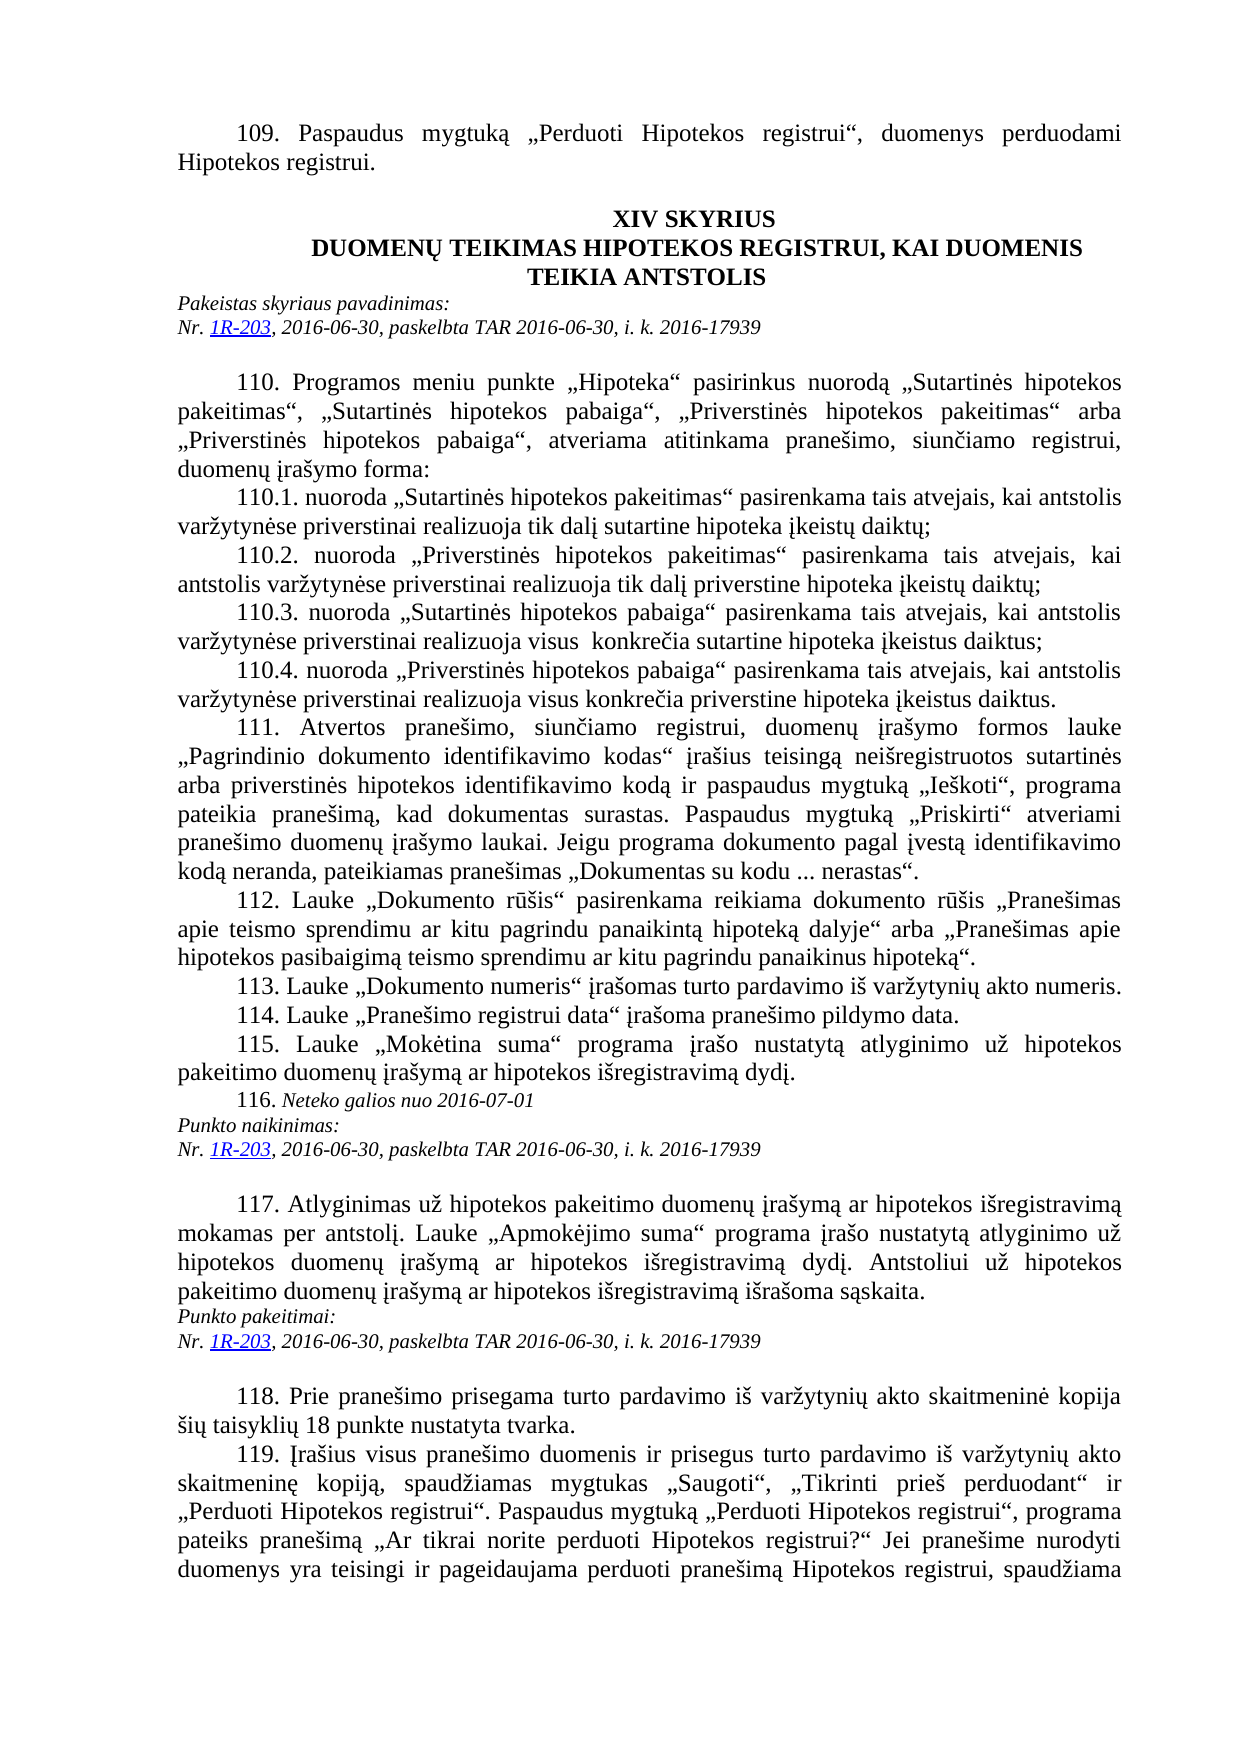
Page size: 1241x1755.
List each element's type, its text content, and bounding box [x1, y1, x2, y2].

text Nr. 1R-203, 2016-06-30, paskelbta TAR 2016-06-30, i. k. 2016-17939 [177, 1328, 1122, 1353]
text 110.2. nuoroda „Priverstinės hipotekos pakeitimas“ pasirenkama tais atvejais, kai antstolis varžytynėse priverstinai realizuoja tik dalį priverstine hipoteka įkeistų daiktų; [177, 540, 1122, 597]
text 112. Lauke „Dokumento rūšis“ pasirenkama reikiama dokumento rūšis „Pranešimas apie teismo sprendimu ar kitu pagrindu panaikintą hipoteką dalyje“ arba „Pranešimas apie hipotekos pasibaigimą teismo sprendimu ar kitu pagrindu panaikinus hipoteką“. [177, 885, 1122, 971]
text XIV SKYRIUS [177, 204, 1122, 233]
text 118. Prie pranešimo prisegama turto pardavimo iš varžytynių akto skaitmeninė kopija šių taisyklių 18 punkte nustatyta tvarka. [177, 1381, 1122, 1439]
text 109. Paspaudus mygtuką „Perduoti Hipotekos registrui“, duomenys perduodami Hipotekos registrui. [177, 118, 1122, 176]
text 116. Neteko galios nuo 2016-07-01 [177, 1086, 1122, 1113]
text 113. Lauke „Dokumento numeris“ įrašomas turto pardavimo iš varžytynių akto numeris. [177, 971, 1122, 1000]
text 111. Atvertos pranešimo, siunčiamo registrui, duomenų įrašymo formos lauke „Pagrindinio dokumento identifikavimo kodas“ įrašius teisingą neišregistruotos sutartinės arba priverstinės hipotekos identifikavimo kodą ir paspaudus mygtuką „Ieškoti“, programa pateikia pranešimą, kad dokumentas surastas. Paspaudus mygtuką „Priskirti“ atveriami pranešimo duomenų įrašymo laukai. Jeigu programa dokumento pagal įvestą identifikavimo kodą neranda, pateikiamas pranešimas „Dokumentas su kodu ... nerastas“. [177, 712, 1122, 885]
text 119. Įrašius visus pranešimo duomenis ir prisegus turto pardavimo iš varžytynių akto skaitmeninę kopiją, spaudžiamas mygtukas „Saugoti“, „Tikrinti prieš perduodant“ ir „Perduoti Hipotekos registrui“. Paspaudus mygtuką „Perduoti Hipotekos registrui“, programa pateiks pranešimą „Ar tikrai norite perduoti Hipotekos registrui?“ Jei pranešime nurodyti duomenys yra teisingi ir pageidaujama perduoti pranešimą Hipotekos registrui, spaudžiama [177, 1439, 1122, 1583]
text Nr. 1R-203, 2016-06-30, paskelbta TAR 2016-06-30, i. k. 2016-17939 [177, 315, 1122, 339]
text 110.3. nuoroda „Sutartinės hipotekos pabaiga“ pasirenkama tais atvejais, kai antstolis varžytynėse priverstinai realizuoja visus konkrečia sutartine hipoteka įkeistus daiktus; [177, 597, 1122, 655]
text Nr. 1R-203, 2016-06-30, paskelbta TAR 2016-06-30, i. k. 2016-17939 [177, 1137, 1122, 1161]
text Pakeistas skyriaus pavadinimas: [177, 291, 1122, 315]
text 115. Lauke „Mokėtina suma“ programa įrašo nustatytą atlyginimo už hipotekos pakeitimo duomenų įrašymą ar hipotekos išregistravimą dydį. [177, 1029, 1122, 1086]
text 110.1. nuoroda „Sutartinės hipotekos pakeitimas“ pasirenkama tais atvejais, kai antstolis varžytynėse priverstinai realizuoja tik dalį sutartine hipoteka įkeistų daiktų; [177, 482, 1122, 540]
text DUOMENŲ TEIKIMAS HIPOTEKOS REGISTRUI, KAI DUOMENIS TEIKIA ANTSTOLIS [177, 233, 1122, 291]
text Punkto naikinimas: [177, 1113, 1122, 1137]
text Punkto pakeitimai: [177, 1304, 1122, 1328]
text 110.4. nuoroda „Priverstinės hipotekos pabaiga“ pasirenkama tais atvejais, kai antstolis varžytynėse priverstinai realizuoja visus konkrečia priverstine hipoteka įkeistus daiktus. [177, 655, 1122, 712]
text 114. Lauke „Pranešimo registrui data“ įrašoma pranešimo pildymo data. [177, 1000, 1122, 1029]
text 117. Atlyginimas už hipotekos pakeitimo duomenų įrašymą ar hipotekos išregistravimą mokamas per antstolį. Lauke „Apmokėjimo suma“ programa įrašo nustatytą atlyginimo už hipotekos duomenų įrašymą ar hipotekos išregistravimą dydį. Antstoliui už hipotekos pakeitimo duomenų įrašymą ar hipotekos išregistravimą išrašoma sąskaita. [177, 1189, 1122, 1304]
text 110. Programos meniu punkte „Hipoteka“ pasirinkus nuorodą „Sutartinės hipotekos pakeitimas“, „Sutartinės hipotekos pabaiga“, „Priverstinės hipotekos pakeitimas“ arba „Priverstinės hipotekos pabaiga“, atveriama atitinkama pranešimo, siunčiamo registrui, duomenų įrašymo forma: [177, 367, 1122, 482]
